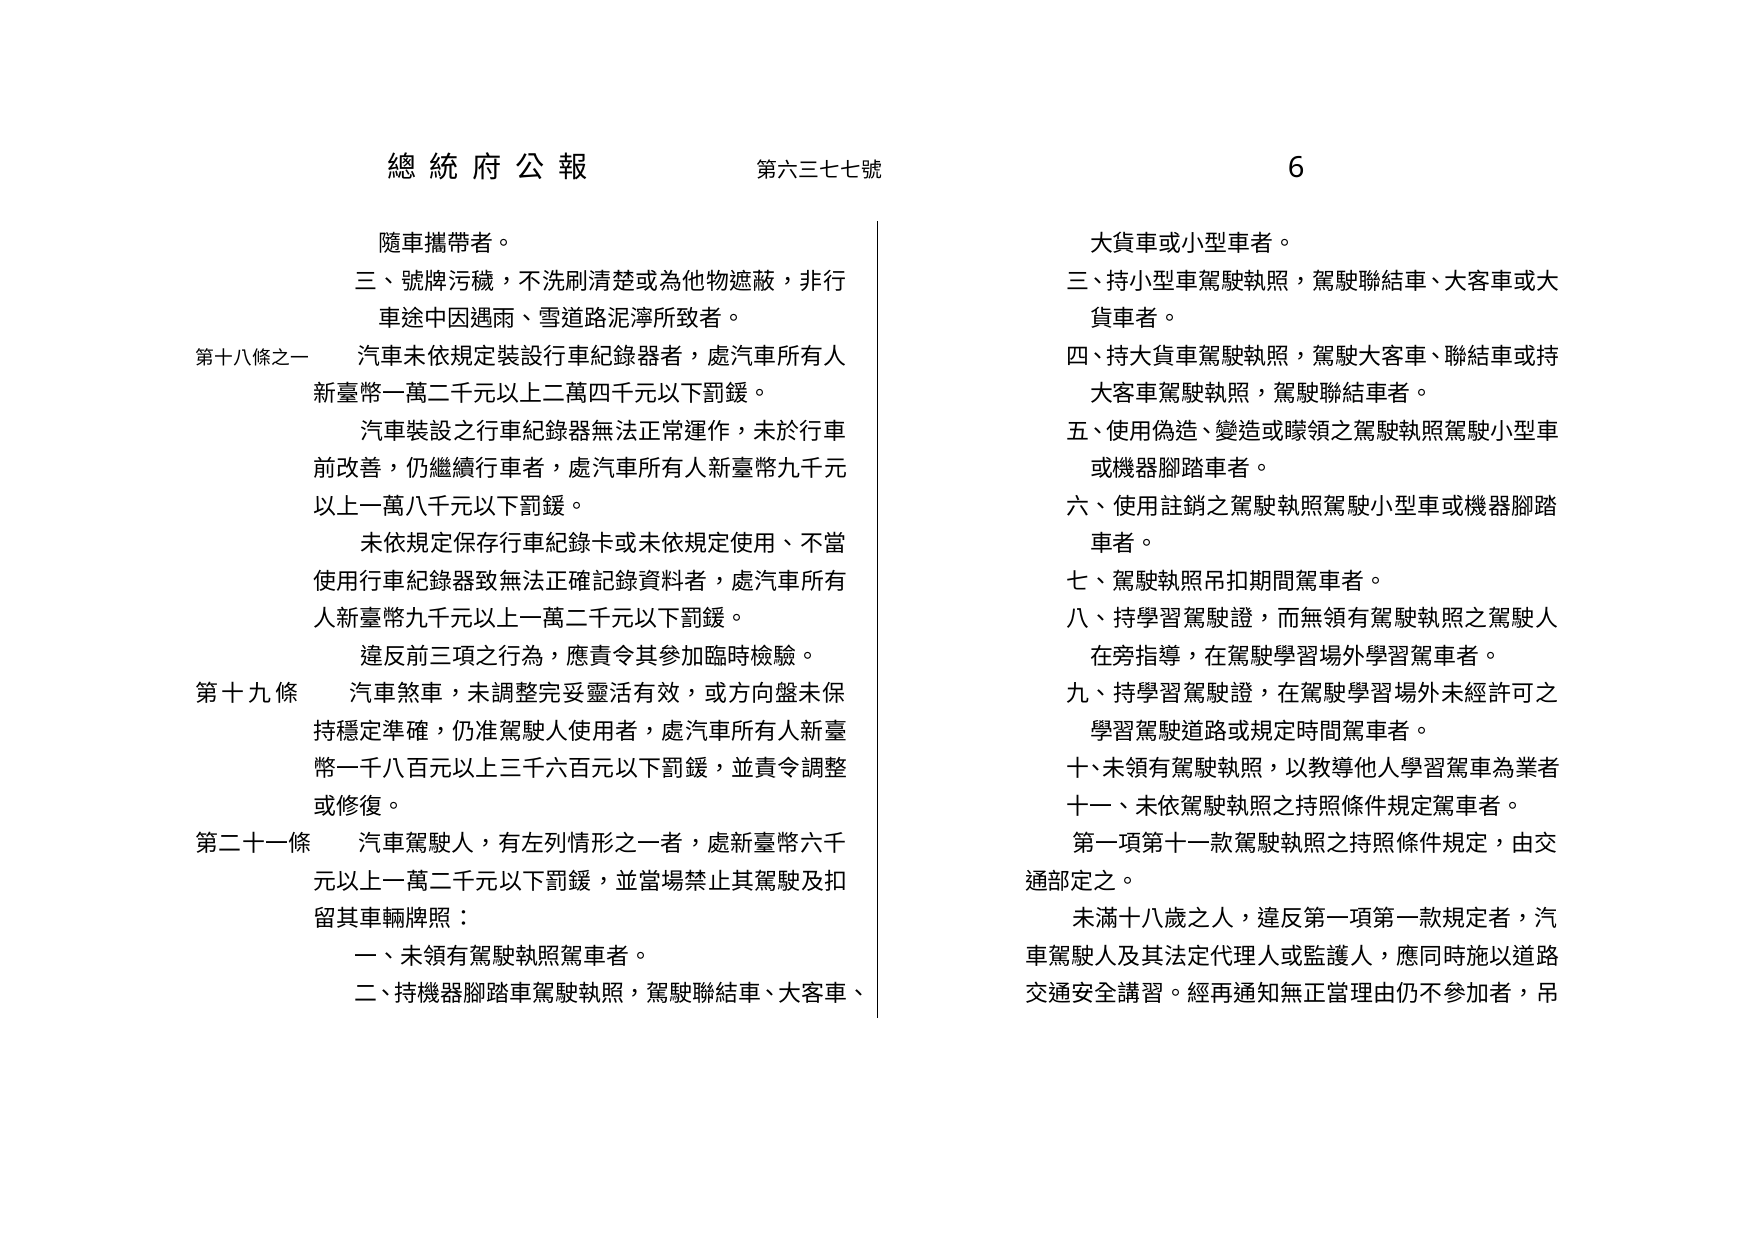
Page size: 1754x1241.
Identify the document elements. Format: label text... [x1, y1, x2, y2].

text 隨車攜帶者。 [354, 222, 847, 259]
text 三、持小型車駕駛執照，駕駛聯結車、大客車或大貨車者。 [1066, 259, 1559, 334]
text 七、駕駛執照吊扣期間駕車者。 [1066, 559, 1559, 597]
text 違反前三項之行為，應責令其參加臨時檢驗。 [313, 634, 847, 672]
text 二、持機器腳踏車駕駛執照，駕駛聯結車、大客車、大貨車或小型車者。 [1066, 222, 1559, 259]
text 第十九條 汽車煞車，未調整完妥靈活有效，或方向盤未保持穩定準確，仍准駕駛人使用者，處汽車所有人新臺幣一千八百元以上三千六百元以下罰鍰，並責令調整或修復。 [195, 672, 847, 822]
text 第二十一條 汽車駕駛人，有左列情形之一者，處新臺幣六千元以上一萬二千元以下罰鍰，並當場禁止其駕駛及扣留其車輛牌照： [195, 822, 847, 934]
text 未依規定保存行車紀錄卡或未依規定使用、不當使用行車紀錄器致無法正確記錄資料者，處汽車所有人新臺幣九千元以上一萬二千元以下罰鍰。 [313, 522, 847, 634]
text 十、未領有駕駛執照，以教導他人學習駕車為業者。 [1066, 747, 1559, 784]
text 十一、未依駕駛執照之持照條件規定駕車者。 [1066, 784, 1559, 822]
text 第一項第十一款駕駛執照之持照條件規定，由交通部定之。 [1025, 822, 1559, 897]
text 四、持大貨車駕駛執照，駕駛大客車、聯結車或持大客車駕駛執照，駕駛聯結車者。 [1066, 334, 1559, 409]
text 第十八條之一 汽車未依規定裝設行車紀錄器者，處汽車所有人新臺幣一萬二千元以上二萬四千元以下罰鍰。 [195, 334, 847, 409]
text 汽車裝設之行車紀錄器無法正常運作，未於行車前改善，仍繼續行車者，處汽車所有人新臺幣九千元以上一萬八千元以下罰鍰。 [313, 409, 847, 522]
text 二、持機器腳踏車駕駛執照，駕駛聯結車、大客車、大貨車或小型車者。 [354, 972, 847, 1009]
text 未滿十八歲之人，違反第一項第一款規定者，汽車駕駛人及其法定代理人或監護人，應同時施以道路交通安全講習。經再通知無正當理由仍不參加者，吊 [1025, 897, 1559, 1009]
text 六、使用註銷之駕駛執照駕駛小型車或機器腳踏車者。 [1066, 484, 1559, 559]
text 一、未領有駕駛執照駕車者。 [354, 934, 847, 972]
text 三、號牌污穢，不洗刷清楚或為他物遮蔽，非行車途中因遇雨、雪道路泥濘所致者。 [354, 259, 847, 334]
text 九、持學習駕駛證，在駕駛學習場外未經許可之學習駕駛道路或規定時間駕車者。 [1066, 672, 1559, 747]
text 八、持學習駕駛證，而無領有駕駛執照之駕駛人在旁指導，在駕駛學習場外學習駕車者。 [1066, 597, 1559, 672]
text 五、使用偽造、變造或矇領之駕駛執照駕駛小型車或機器腳踏車者。 [1066, 409, 1559, 484]
